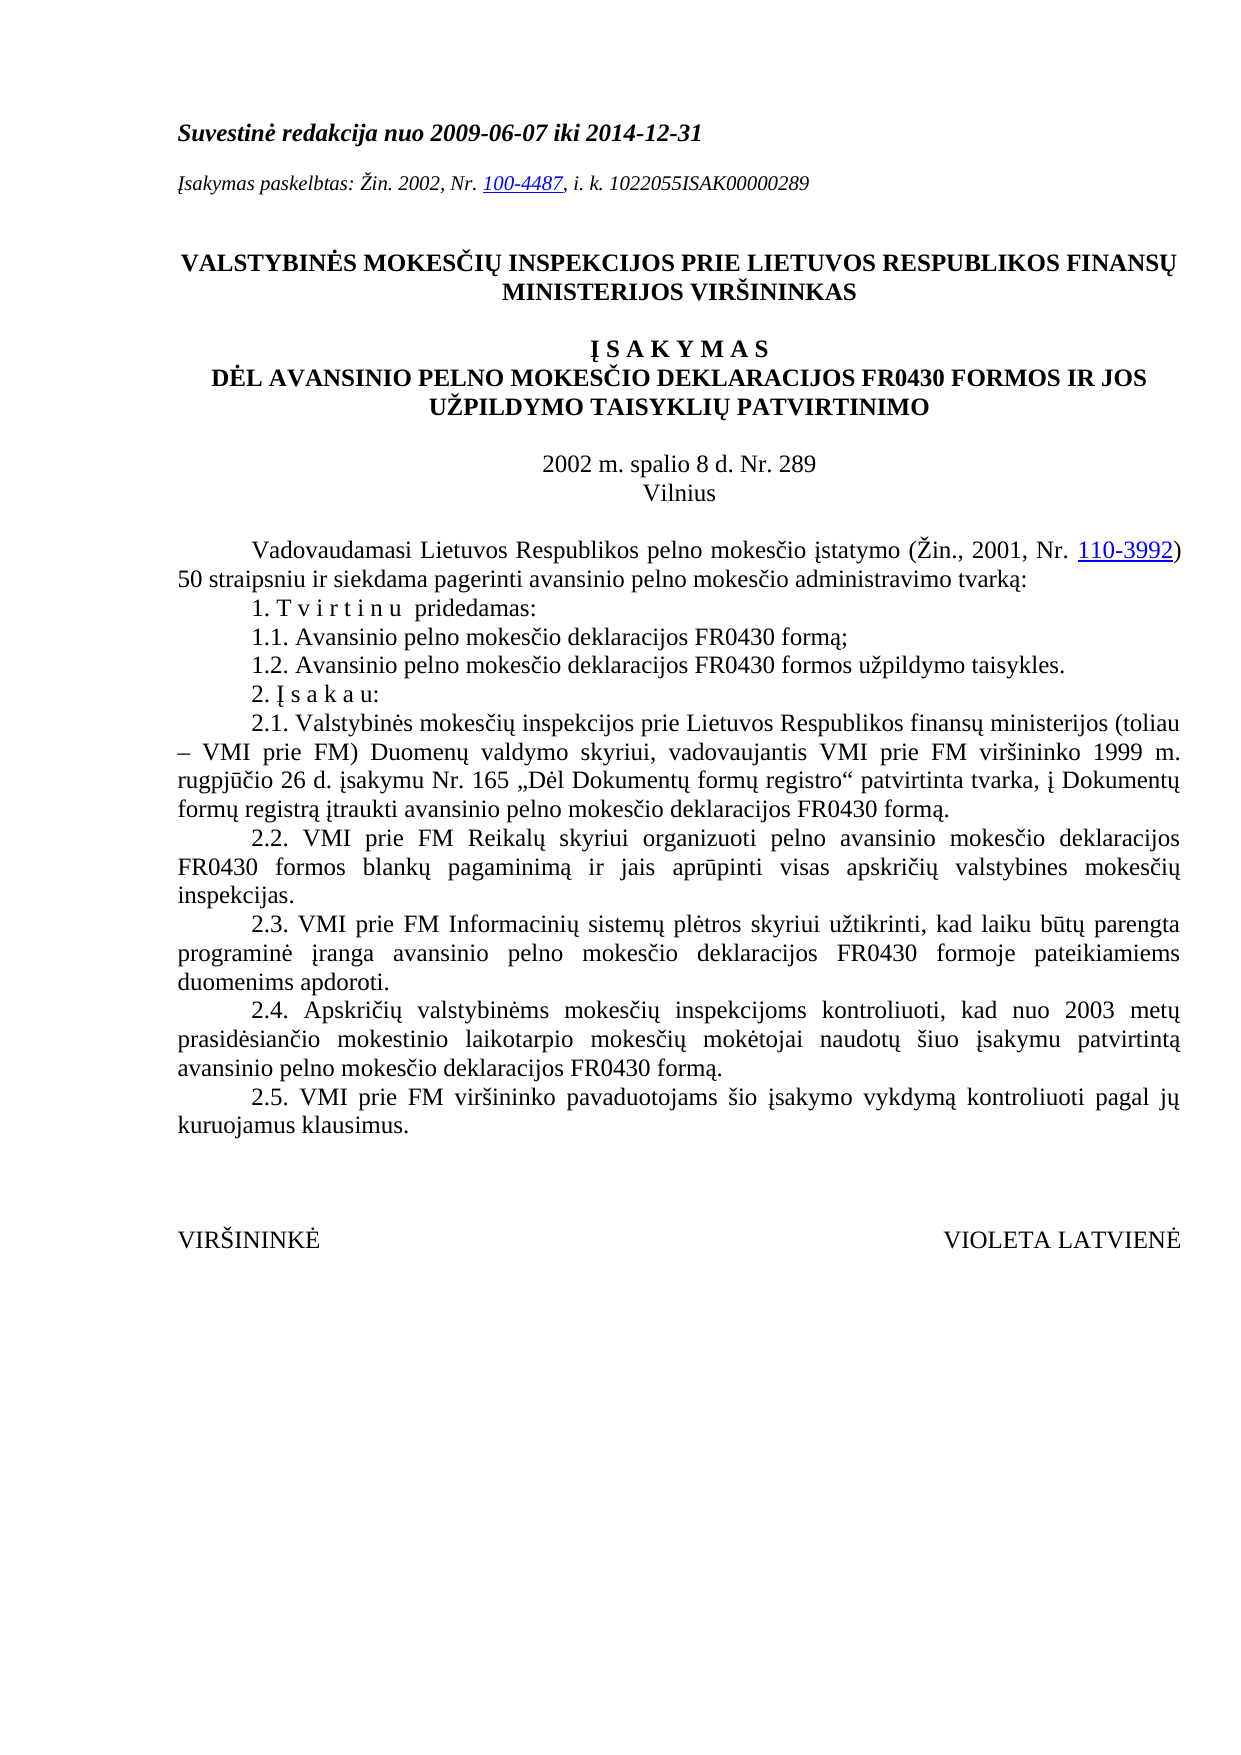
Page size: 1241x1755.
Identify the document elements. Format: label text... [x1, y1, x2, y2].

text Suvestinė redakcija nuo 2009-06-07 iki 2014-12-31 [177, 118, 1181, 147]
text Vilnius [177, 478, 1181, 507]
text Įsakymas paskelbtas: Žin. 2002, Nr. 100-4487, i. k. 1022055ISAK00000289 [177, 171, 1181, 195]
text Į S A K Y M A S [177, 334, 1181, 363]
text 1.2. Avansinio pelno mokesčio deklaracijos FR0430 formos užpildymo taisykles. [177, 650, 1181, 679]
text DĖL AVANSINIO PELNO MOKESČIO DEKLARACIJOS FR0430 FORMOS IR JOS UŽPILDYMO TAISYKLIŲ PATVIRTINIMO [177, 363, 1181, 420]
text VALSTYBINĖS MOKESČIŲ INSPEKCIJOS PRIE LIETUVOS RESPUBLIKOS FINANSŲ MINISTERIJOS VIRŠININKAS [177, 248, 1181, 305]
text VIRŠININKĖ VIOLETA LATVIENĖ [177, 1225, 1181, 1254]
text 1. Tvirtinu pridedamas: [177, 593, 1181, 622]
text 2.5. VMI prie FM viršininko pavaduotojams šio įsakymo vykdymą kontroliuoti pagal jų kuruojamus klausimus. [177, 1082, 1181, 1139]
text 2. Įsakau: [177, 679, 1181, 708]
text 2.4. Apskričių valstybinėms mokesčių inspekcijoms kontroliuoti, kad nuo 2003 metų prasidėsiančio mokestinio laikotarpio mokesčių mokėtojai naudotų šiuo įsakymu patvirtintą avansinio pelno mokesčio deklaracijos FR0430 formą. [177, 995, 1181, 1082]
text 2002 m. spalio 8 d. Nr. 289 [177, 449, 1181, 478]
text 2.1. Valstybinės mokesčių inspekcijos prie Lietuvos Respublikos finansų ministerijos (toliau – VMI prie FM) Duomenų valdymo skyriui, vadovaujantis VMI prie FM viršininko 1999 m. rugpjūčio 26 d. įsakymu Nr. 165 „Dėl Dokumentų formų registro“ patvirtinta tvarka, į Dokumentų formų registrą įtraukti avansinio pelno mokesčio deklaracijos FR0430 formą. [177, 708, 1181, 823]
text 1.1. Avansinio pelno mokesčio deklaracijos FR0430 formą; [177, 622, 1181, 650]
text 2.3. VMI prie FM Informacinių sistemų plėtros skyriui užtikrinti, kad laiku būtų parengta programinė įranga avansinio pelno mokesčio deklaracijos FR0430 formoje pateikiamiems duomenims apdoroti. [177, 909, 1181, 995]
text Vadovaudamasi Lietuvos Respublikos pelno mokesčio įstatymo (Žin., 2001, Nr. 110-3992) 50 straipsniu ir siekdama pagerinti avansinio pelno mokesčio administravimo tvarką: [177, 535, 1181, 593]
text 2.2. VMI prie FM Reikalų skyriui organizuoti pelno avansinio mokesčio deklaracijos FR0430 formos blankų pagaminimą ir jais aprūpinti visas apskričių valstybines mokesčių inspekcijas. [177, 823, 1181, 909]
